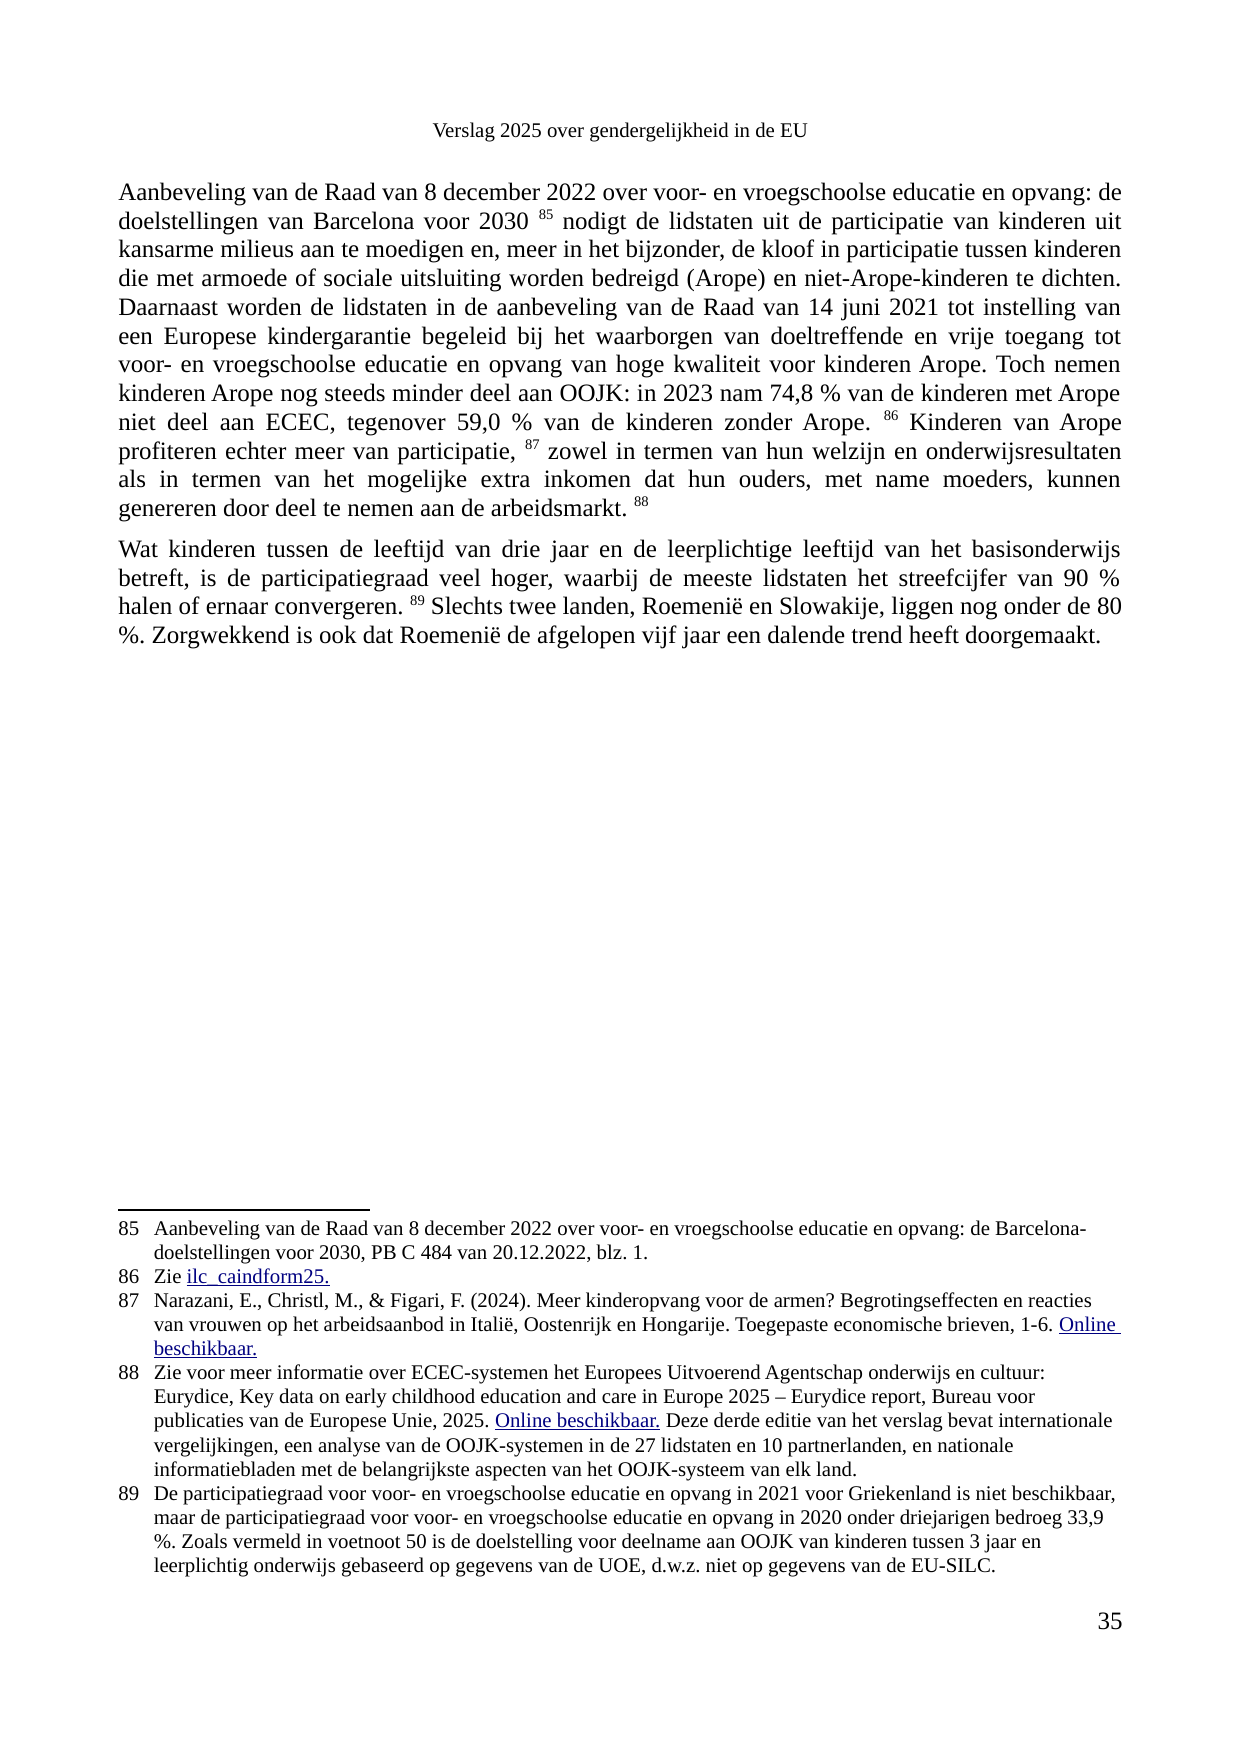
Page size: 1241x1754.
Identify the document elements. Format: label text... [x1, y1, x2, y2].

text De participatiegraad voor voor- en vroegschoolse educatie en opvang in 2021 voor Griekenland is niet beschikbaar, maar de participatiegraad voor voor- en vroegschoolse educatie en opvang in 2020 onder driejarigen bedroeg 33,9 %. Zoals vermeld in voetnoot 50 is de doelstelling voor deelname aan OOJK van kinderen tussen 3 jaar en leerplichtig onderwijs gebaseerd op gegevens van de UOE, d.w.z. niet op gegevens van de EU-SILC. [118, 1481, 1122, 1577]
text Wat kinderen tussen de leeftijd van drie jaar en de leerplichtige leeftijd van het basisonderwijs betreft, is de participatiegraad veel hoger, waarbij de meeste lidstaten het streefcijfer van 90 % halen of ernaar convergeren. Slechts twee landen, Roemenië en Slowakije, liggen nog onder de 80 %. Zorgwekkend is ook dat Roemenië de afgelopen vijf jaar een dalende trend heeft doorgemaakt. [118, 534, 1122, 649]
text Zie ilc_caindform25. [118, 1264, 1122, 1288]
text Aanbeveling van de Raad van 8 december 2022 over voor- en vroegschoolse educatie en opvang: de doelstellingen van Barcelona voor 2030 nodigt de lidstaten uit de participatie van kinderen uit kansarme milieus aan te moedigen en, meer in het bijzonder, de kloof in participatie tussen kinderen die met armoede of sociale uitsluiting worden bedreigd (Arope) en niet-Arope-kinderen te dichten. Daarnaast worden de lidstaten in de aanbeveling van de Raad van 14 juni 2021 tot instelling van een Europese kindergarantie begeleid bij het waarborgen van doeltreffende en vrije toegang tot voor- en vroegschoolse educatie en opvang van hoge kwaliteit voor kinderen Arope. Toch nemen kinderen Arope nog steeds minder deel aan OOJK: in 2023 nam 74,8 % van de kinderen met Arope niet deel aan ECEC, tegenover 59,0 % van de kinderen zonder Arope. Kinderen van Arope profiteren echter meer van participatie, zowel in termen van hun welzijn en onderwijsresultaten als in termen van het mogelijke extra inkomen dat hun ouders, met name moeders, kunnen genereren door deel te nemen aan de arbeidsmarkt. [118, 177, 1122, 522]
text Narazani, E., Christl, M., & Figari, F. (2024). Meer kinderopvang voor de armen? Begrotingseffecten en reacties van vrouwen op het arbeidsaanbod in Italië, Oostenrijk en Hongarije. Toegepaste economische brieven, 1-6. Online beschikbaar. [118, 1288, 1122, 1360]
text Zie voor meer informatie over ECEC-systemen het Europees Uitvoerend Agentschap onderwijs en cultuur: Eurydice, Key data on early childhood education and care in Europe 2025 – Eurydice report, Bureau voor publicaties van de Europese Unie, 2025. Online beschikbaar. Deze derde editie van het verslag bevat internationale vergelijkingen, een analyse van de OOJK-systemen in de 27 lidstaten en 10 partnerlanden, en nationale informatiebladen met de belangrijkste aspecten van het OOJK-systeem van elk land. [118, 1360, 1122, 1481]
text Aanbeveling van de Raad van 8 december 2022 over voor- en vroegschoolse educatie en opvang: de Barcelona-doelstellingen voor 2030, PB C 484 van 20.12.2022, blz. 1. [118, 1216, 1122, 1264]
